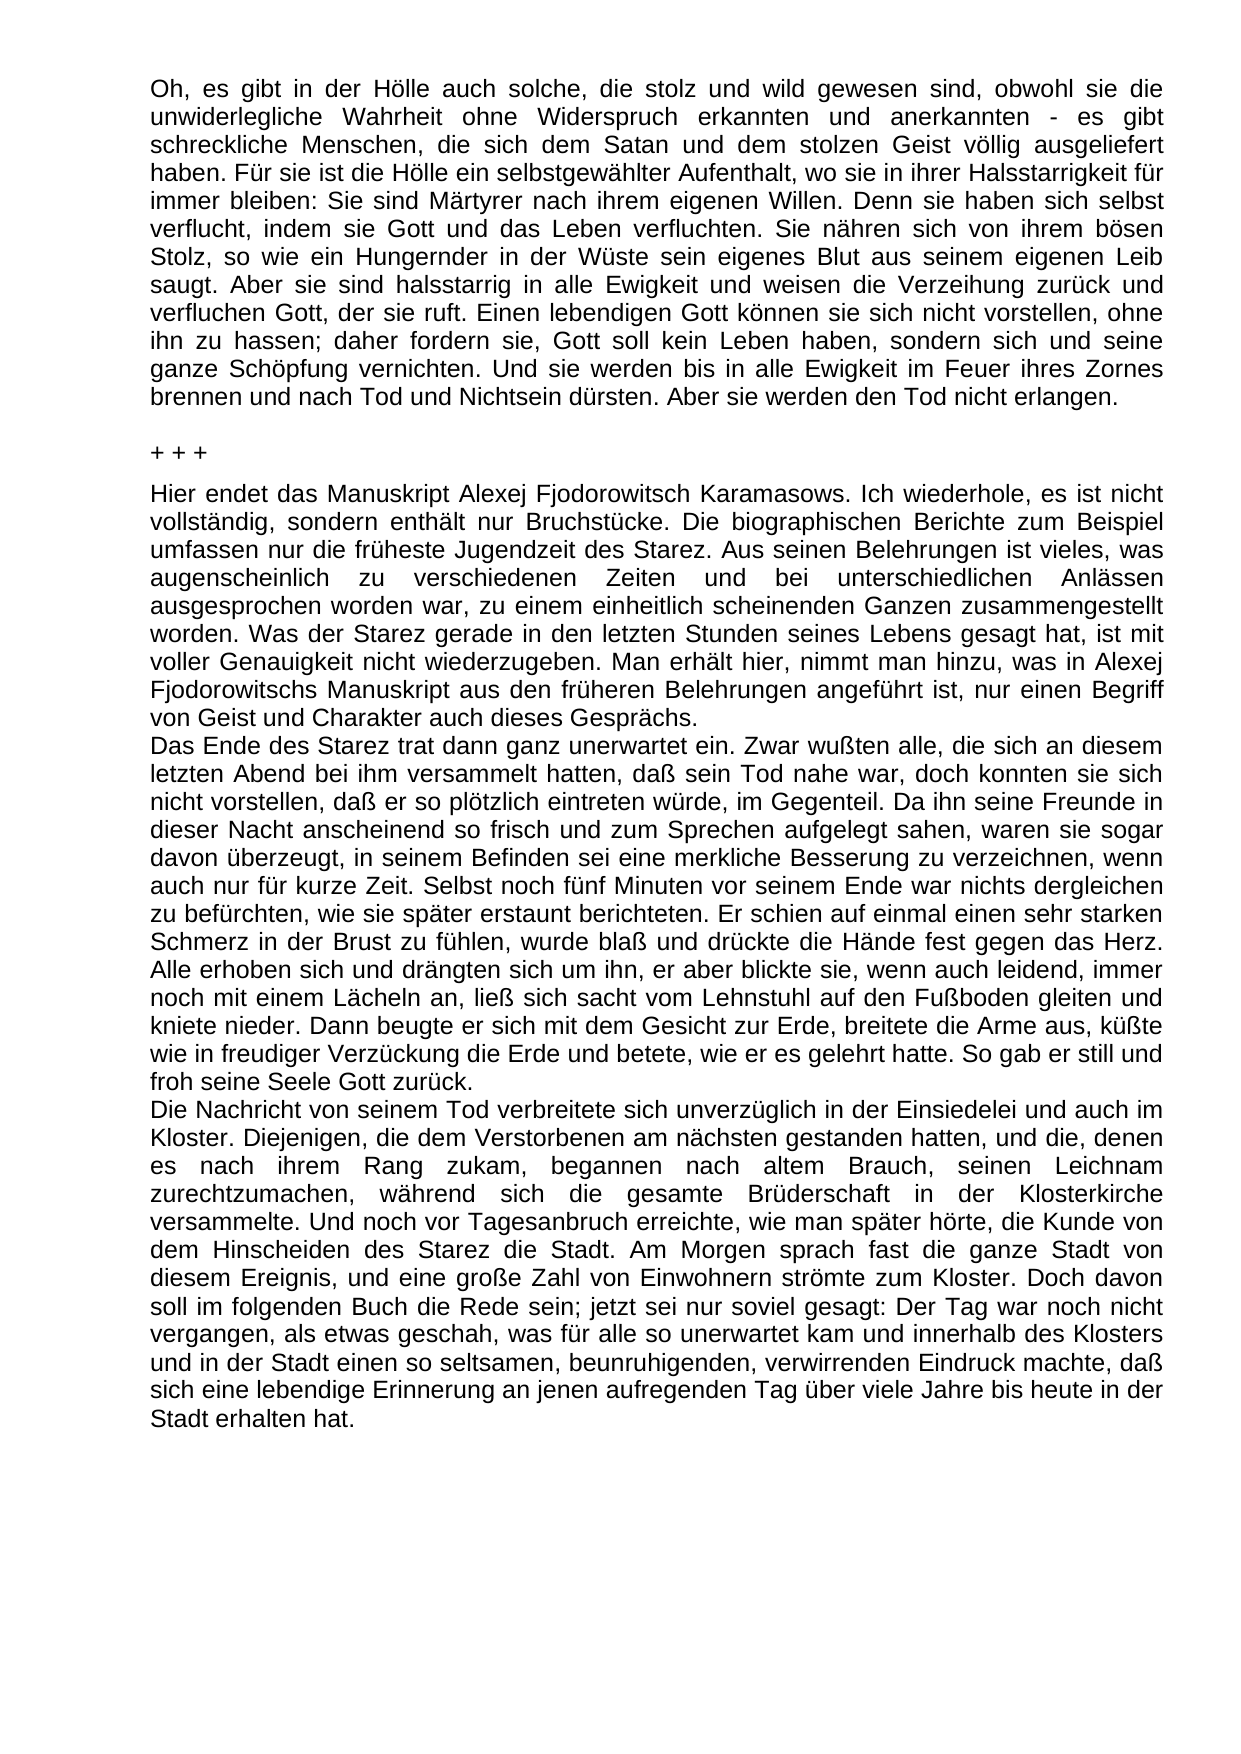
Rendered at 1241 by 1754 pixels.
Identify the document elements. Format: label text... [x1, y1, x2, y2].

text Oh, es gibt in der Hölle auch solche, die stolz und wild gewesen sind, obwohl sie die unwiderlegliche Wahrheit ohne Widerspruch erkannten und anerkannten - es gibt schreckliche Menschen, die sich dem Satan und dem stolzen Geist völlig ausgeliefert haben. Für sie ist die Hölle ein selbstgewählter Aufenthalt, wo sie in ihrer Halsstarrigkeit für immer bleiben: Sie sind Märtyrer nach ihrem eigenen Willen. Denn sie haben sich selbst verflucht, indem sie Gott und das Leben verfluchten. Sie nähren sich von ihrem bösen Stolz, so wie ein Hungernder in der Wüste sein eigenes Blut aus seinem eigenen Leib saugt. Aber sie sind halsstarrig in alle Ewigkeit und weisen die Verzeihung zurück und verfluchen Gott, der sie ruft. Einen lebendigen Gott können sie sich nicht vorstellen, ohne ihn zu hassen; daher fordern sie, Gott soll kein Leben haben, sondern sich und seine ganze Schöpfung vernichten. Und sie werden bis in alle Ewigkeit im Feuer ihres Zornes brennen und nach Tod und Nichtsein dürsten. Aber sie werden den Tod nicht erlangen. [150, 75, 1166, 411]
text Die Nachricht von seinem Tod verbreitete sich unverzüglich in der Einsiedelei und auch im Kloster. Diejenigen, die dem Verstorbenen am nächsten gestanden hatten, und die, denen es nach ihrem Rang zukam, begannen nach altem Brauch, seinen Leichnam zurechtzumachen, während sich die gesamte Brüderschaft in der Klosterkirche versammelte. Und noch vor Tagesanbruch erreichte, wie man später hörte, die Kunde von dem Hinscheiden des Starez die Stadt. Am Morgen sprach fast die ganze Stadt von diesem Ereignis, und eine große Zahl von Einwohnern strömte zum Kloster. Doch davon soll im folgenden Buch die Rede sein; jetzt sei nur soviel gesagt: Der Tag war noch nicht vergangen, als etwas geschah, was für alle so unerwartet kam und innerhalb des Klosters und in der Stadt einen so seltsamen, beunruhigenden, verwirrenden Eindruck machte, daß sich eine lebendige Erinnerung an jenen aufregenden Tag über viele Jahre bis heute in der Stadt erhalten hat. [150, 1096, 1166, 1432]
text Hier endet das Manuskript Alexej Fjodorowitsch Karamasows. Ich wiederhole, es ist nicht vollständig, sondern enthält nur Bruchstücke. Die biographischen Berichte zum Beispiel umfassen nur die früheste Jugendzeit des Starez. Aus seinen Belehrungen ist vieles, was augenscheinlich zu verschiedenen Zeiten und bei unterschiedlichen Anlässen ausgesprochen worden war, zu einem einheitlich scheinenden Ganzen zusammengestellt worden. Was der Starez gerade in den letzten Stunden seines Lebens gesagt hat, ist mit voller Genauigkeit nicht wiederzugeben. Man erhält hier, nimmt man hinzu, was in Alexej Fjodorowitschs Manuskript aus den früheren Belehrungen angeführt ist, nur einen Begriff von Geist und Charakter auch dieses Gesprächs. [150, 480, 1166, 732]
text + + + [150, 439, 1166, 467]
text Das Ende des Starez trat dann ganz unerwartet ein. Zwar wußten alle, die sich an diesem letzten Abend bei ihm versammelt hatten, daß sein Tod nahe war, doch konnten sie sich nicht vorstellen, daß er so plötzlich eintreten würde, im Gegenteil. Da ihn seine Freunde in dieser Nacht anscheinend so frisch und zum Sprechen aufgelegt sahen, waren sie sogar davon überzeugt, in seinem Befinden sei eine merkliche Besserung zu verzeichnen, wenn auch nur für kurze Zeit. Selbst noch fünf Minuten vor seinem Ende war nichts dergleichen zu befürchten, wie sie später erstaunt berichteten. Er schien auf einmal einen sehr starken Schmerz in der Brust zu fühlen, wurde blaß und drückte die Hände fest gegen das Herz. Alle erhoben sich und drängten sich um ihn, er aber blickte sie, wenn auch leidend, immer noch mit einem Lächeln an, ließ sich sacht vom Lehnstuhl auf den Fußboden gleiten und kniete nieder. Dann beugte er sich mit dem Gesicht zur Erde, breitete die Arme aus, küßte wie in freudiger Verzückung die Erde und betete, wie er es gelehrt hatte. So gab er still und froh seine Seele Gott zurück. [150, 732, 1166, 1096]
